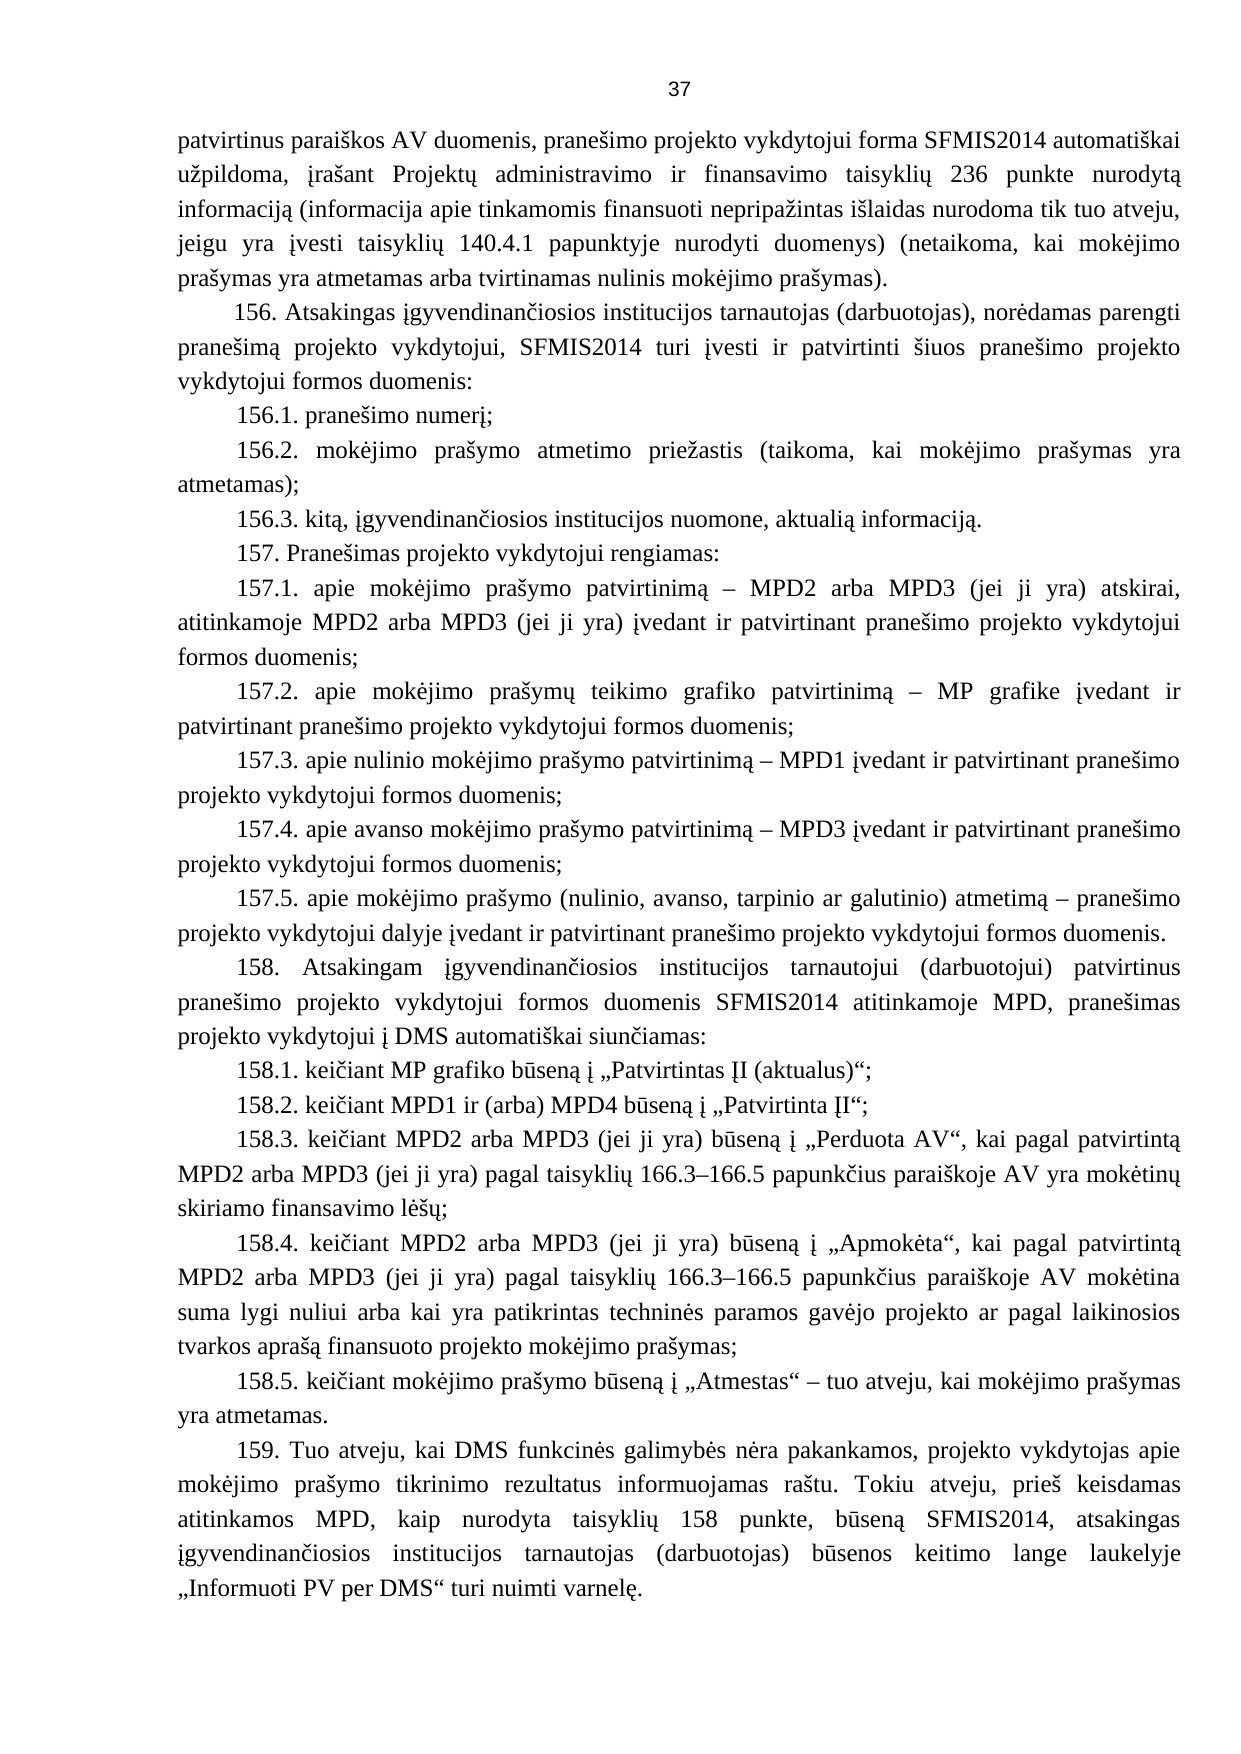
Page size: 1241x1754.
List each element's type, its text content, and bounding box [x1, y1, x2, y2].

text 157.3. apie nulinio mokėjimo prašymo patvirtinimą – MPD1 įvedant ir patvirtinant pranešimo projekto vykdytojui formos duomenis; [177, 745, 1181, 808]
text 156.3. kitą, įgyvendinančiosios institucijos nuomone, aktualią informaciją. [177, 504, 1181, 533]
text 159. Tuo atveju, kai DMS funkcinės galimybės nėra pakankamos, projekto vykdytojas apie mokėjimo prašymo tikrinimo rezultatus informuojamas raštu. Tokiu atveju, prieš keisdamas atitinkamos MPD, kaip nurodyta taisyklių 158 punkte, būseną SFMIS2014, atsakingas įgyvendinančiosios institucijos tarnautojas (darbuotojas) būsenos keitimo lange laukelyje „Informuoti PV per DMS“ turi nuimti varnelę. [177, 1435, 1181, 1602]
text 157.2. apie mokėjimo prašymų teikimo grafiko patvirtinimą – MP grafike įvedant ir patvirtinant pranešimo projekto vykdytojui formos duomenis; [177, 676, 1181, 739]
text 157.1. apie mokėjimo prašymo patvirtinimą – MPD2 arba MPD3 (jei ji yra) atskirai, atitinkamoje MPD2 arba MPD3 (jei ji yra) įvedant ir patvirtinant pranešimo projekto vykdytojui formos duomenis; [177, 573, 1181, 671]
text 158.5. keičiant mokėjimo prašymo būseną į „Atmestas“ – tuo atveju, kai mokėjimo prašymas yra atmetamas. [177, 1366, 1181, 1429]
text 156.1. pranešimo numerį; [177, 401, 1181, 429]
text 156.2. mokėjimo prašymo atmetimo priežastis (taikoma, kai mokėjimo prašymas yra atmetamas); [177, 435, 1181, 498]
text 158.1. keičiant MP grafiko būseną į „Patvirtintas ĮI (aktualus)“; [177, 1056, 1181, 1084]
text 156. Atsakingas įgyvendinančiosios institucijos tarnautojas (darbuotojas), norėdamas parengti pranešimą projekto vykdytojui, SFMIS2014 turi įvesti ir patvirtinti šiuos pranešimo projekto vykdytojui formos duomenis: [177, 297, 1181, 395]
text 158. Atsakingam įgyvendinančiosios institucijos tarnautojui (darbuotojui) patvirtinus pranešimo projekto vykdytojui formos duomenis SFMIS2014 atitinkamoje MPD, pranešimas projekto vykdytojui į DMS automatiškai siunčiamas: [177, 952, 1181, 1050]
text 157.5. apie mokėjimo prašymo (nulinio, avanso, tarpinio ar galutinio) atmetimą – pranešimo projekto vykdytojui dalyje įvedant ir patvirtinant pranešimo projekto vykdytojui formos duomenis. [177, 883, 1181, 946]
text 158.4. keičiant MPD2 arba MPD3 (jei ji yra) būseną į „Apmokėta“, kai pagal patvirtintą MPD2 arba MPD3 (jei ji yra) pagal taisyklių 166.3–166.5 papunkčius paraiškoje AV mokėtina suma lygi nuliui arba kai yra patikrintas techninės paramos gavėjo projekto ar pagal laikinosios tvarkos aprašą finansuoto projekto mokėjimo prašymas; [177, 1228, 1181, 1360]
text 157. Pranešimas projekto vykdytojui rengiamas: [177, 538, 1181, 567]
text 157.4. apie avanso mokėjimo prašymo patvirtinimą – MPD3 įvedant ir patvirtinant pranešimo projekto vykdytojui formos duomenis; [177, 814, 1181, 877]
text 158.3. keičiant MPD2 arba MPD3 (jei ji yra) būseną į „Perduota AV“, kai pagal patvirtintą MPD2 arba MPD3 (jei ji yra) pagal taisyklių 166.3–166.5 papunkčius paraiškoje AV yra mokėtinų skiriamo finansavimo lėšų; [177, 1124, 1181, 1222]
text 158.2. keičiant MPD1 ir (arba) MPD4 būseną į „Patvirtinta ĮI“; [177, 1090, 1181, 1119]
text patvirtinus paraiškos AV duomenis, pranešimo projekto vykdytojui forma SFMIS2014 automatiškai užpildoma, įrašant Projektų administravimo ir finansavimo taisyklių 236 punkte nurodytą informaciją (informacija apie tinkamomis finansuoti nepripažintas išlaidas nurodoma tik tuo atveju, jeigu yra įvesti taisyklių 140.4.1 papunktyje nurodyti duomenys) (netaikoma, kai mokėjimo prašymas yra atmetamas arba tvirtinamas nulinis mokėjimo prašymas). [177, 125, 1181, 291]
